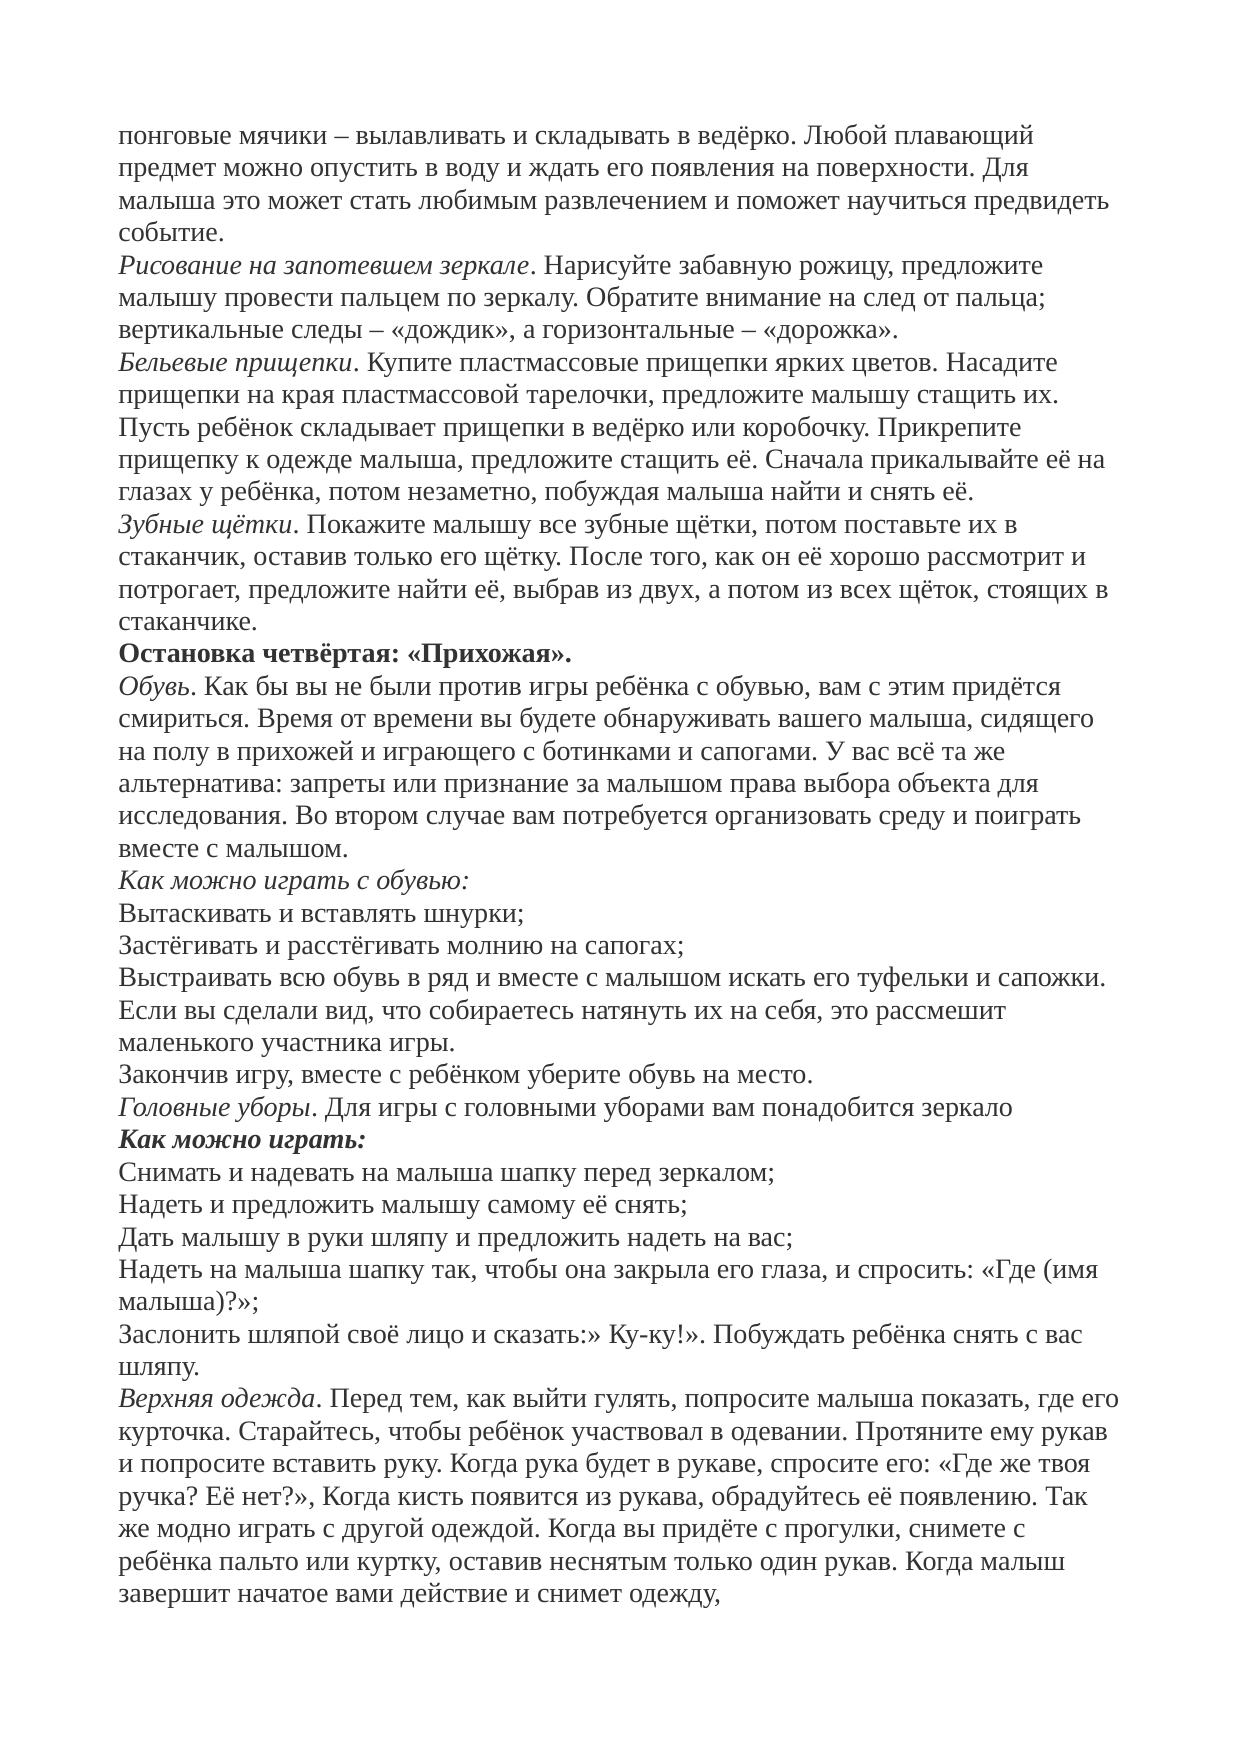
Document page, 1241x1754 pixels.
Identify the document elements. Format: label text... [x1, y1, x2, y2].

text Рисование на запотевшем зеркале. Нарисуйте забавную рожицу, предложите малышу провести пальцем по зеркалу. Обратите внимание на след от пальца; вертикальные следы – «дождик», а горизонтальные – «дорожка». [118, 248, 1122, 345]
text Верхняя одежда. Перед тем, как выйти гулять, попросите малыша показать, где его курточка. Старайтесь, чтобы ребёнок участвовал в одевании. Протяните ему рукав и попросите вставить руку. Когда рука будет в рукаве, спросите его: «Где же твоя ручка? Её нет?», Когда кисть появится из рукава, обрадуйтесь её появлению. Так же модно играть с другой одеждой. Когда вы придёте с прогулки, снимете с ребёнка пальто или куртку, оставив неснятым только один рукав. Когда малыш завершит начатое вами действие и снимет одежду, [118, 1382, 1122, 1608]
text Зубные щётки. Покажите малышу все зубные щётки, потом поставьте их в стаканчик, оставив только его щётку. После того, как он её хорошо рассмотрит и потрогает, предложите найти её, выбрав из двух, а потом из всех щёток, стоящих в стаканчике. [118, 507, 1122, 636]
text Заслонить шляпой своё лицо и сказать:» Ку-ку!». Побуждать ребёнка снять с вас шляпу. [118, 1317, 1122, 1382]
text Бельевые прищепки. Купите пластмассовые прищепки ярких цветов. Насадите прищепки на края пластмассовой тарелочки, предложите малышу стащить их. Пусть ребёнок складывает прищепки в ведёрко или коробочку. Прикрепите прищепку к одежде малыша, предложите стащить её. Сначала прикалывайте её на глазах у ребёнка, потом незаметно, побуждая малыша найти и снять её. [118, 345, 1122, 507]
text Закончив игру, вместе с ребёнком уберите обувь на место. [118, 1058, 1122, 1090]
text Застёгивать и расстёгивать молнию на сапогах; [118, 928, 1122, 960]
text Выстраивать всю обувь в ряд и вместе с малышом искать его туфельки и сапожки. Если вы сделали вид, что собираетесь натянуть их на себя, это рассмешит маленького участника игры. [118, 960, 1122, 1058]
text понговые мячики – вылавливать и складывать в ведёрко. Любой плавающий предмет можно опустить в воду и ждать его появления на поверхности. Для малыша это может стать любимым развлечением и поможет научиться предвидеть событие. [118, 118, 1122, 248]
text Обувь. Как бы вы не были против игры ребёнка с обувью, вам с этим придётся смириться. Время от времени вы будете обнаруживать вашего малыша, сидящего на полу в прихожей и играющего с ботинками и сапогами. У вас всё та же альтернатива: запреты или признание за малышом права выбора объекта для исследования. Во втором случае вам потребуется организовать среду и поиграть вместе с малышом. [118, 669, 1122, 863]
text Дать малышу в руки шляпу и предложить надеть на вас; [118, 1219, 1122, 1252]
text Головные уборы. Для игры с головными уборами вам понадобится зеркало [118, 1090, 1122, 1122]
text Вытаскивать и вставлять шнурки; [118, 896, 1122, 928]
text Снимать и надевать на малыша шапку перед зеркалом; [118, 1155, 1122, 1187]
text Остановка четвёртая: «Прихожая». [118, 636, 1122, 669]
text Как можно играть с обувью: [118, 863, 1122, 896]
text Надеть и предложить малышу самому её снять; [118, 1187, 1122, 1219]
text Как можно играть: [118, 1122, 1122, 1155]
text Надеть на малыша шапку так, чтобы она закрыла его глаза, и спросить: «Где (имя малыша)?»; [118, 1252, 1122, 1317]
